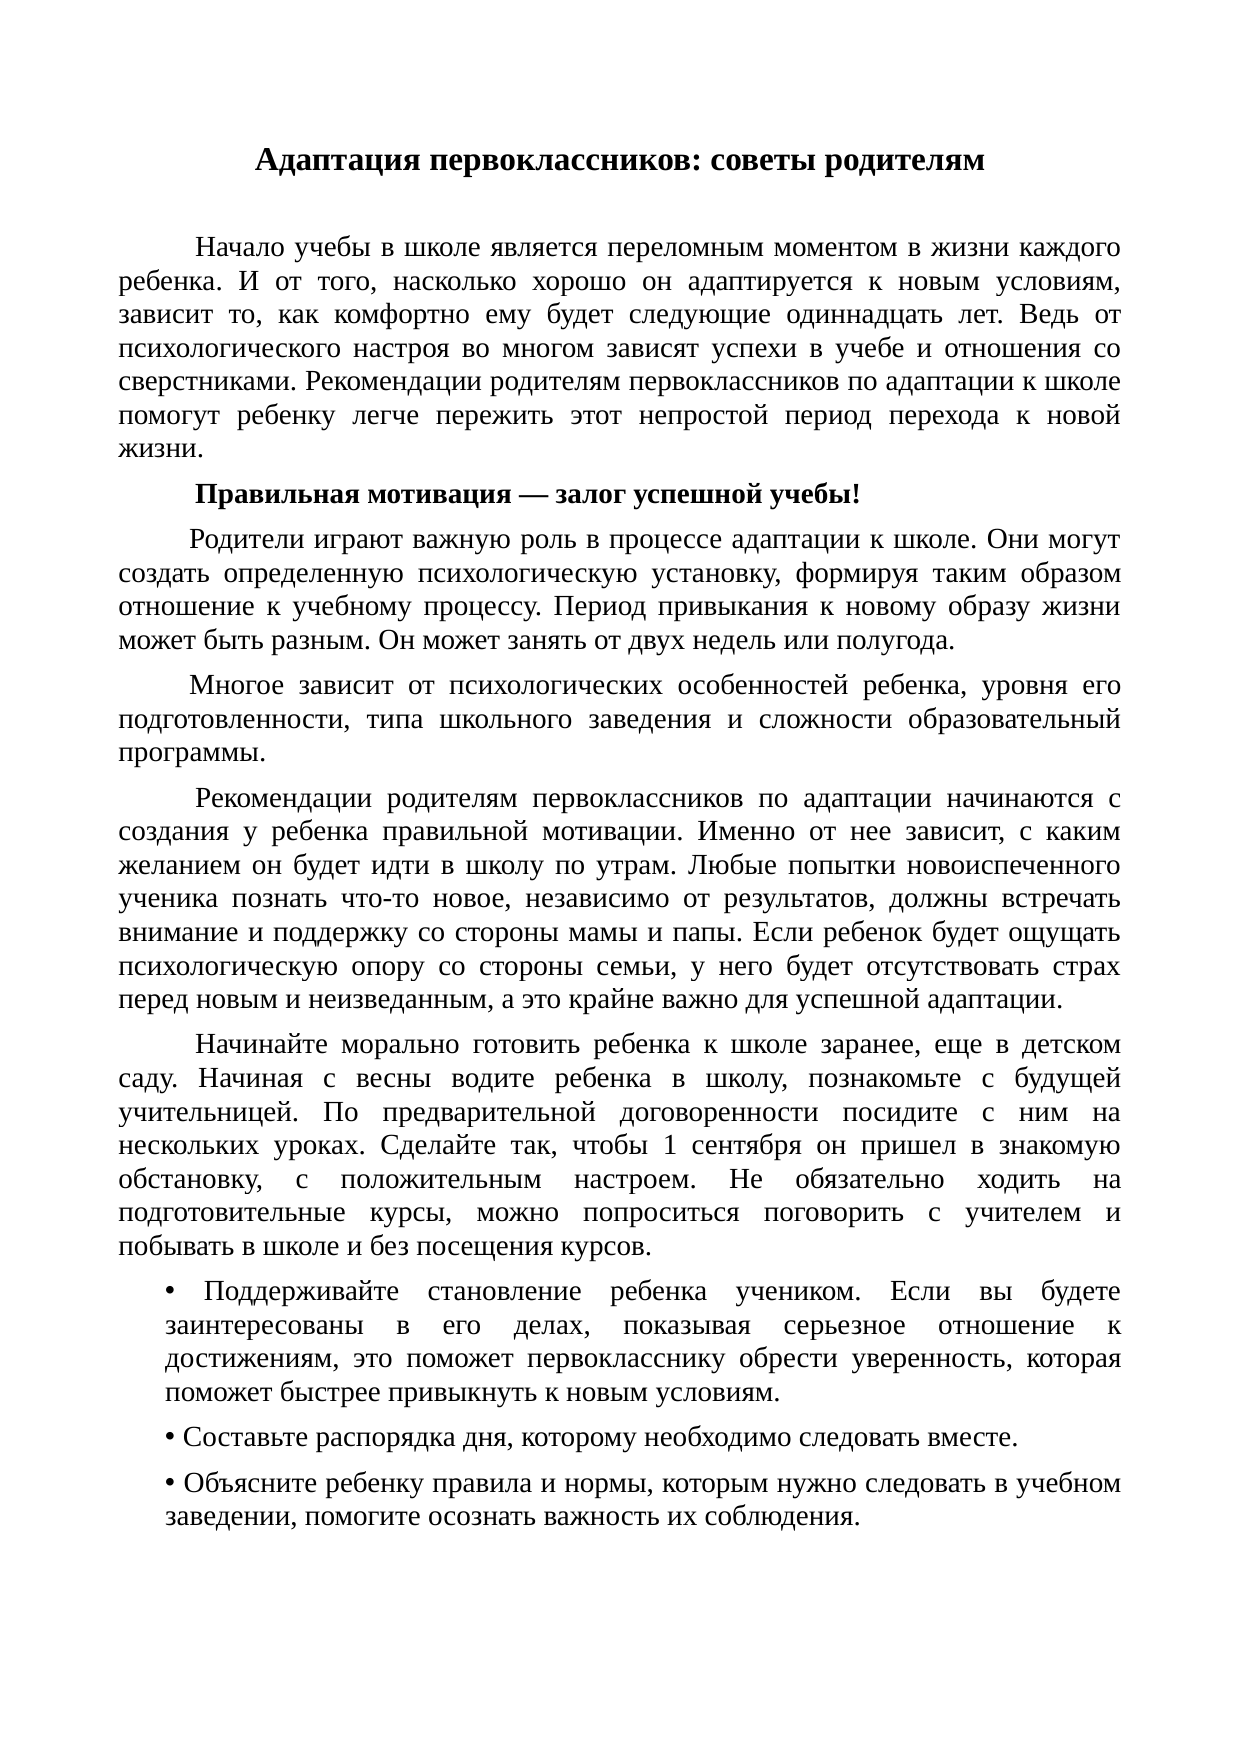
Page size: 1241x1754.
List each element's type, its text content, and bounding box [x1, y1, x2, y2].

list Объясните ребенку правила и нормы, которым нужно следовать в учебном заведении, помогите осознать важность их соблюдения. [118, 1465, 1122, 1532]
text Родители играют важную роль в процессе адаптации к школе. Они могут создать определенную психологическую установку, формируя таким образом отношение к учебному процессу. Период привыкания к новому образу жизни может быть разным. Он может занять от двух недель или полугода. [118, 521, 1122, 656]
text Начало учебы в школе является переломным моментом в жизни каждого ребенка. И от того, насколько хорошо он адаптируется к новым условиям, зависит то, как комфортно ему будет следующие одиннадцать лет. Ведь от психологического настроя во многом зависят успехи в учебе и отношения со сверстниками. Рекомендации родителям первоклассников по адаптации к школе помогут ребенку легче пережить этот непростой период перехода к новой жизни. [118, 229, 1122, 464]
text Рекомендации родителям первоклассников по адаптации начинаются с создания у ребенка правильной мотивации. Именно от нее зависит, с каким желанием он будет идти в школу по утрам. Любые попытки новоиспеченного ученика познать что-то новое, независимо от результатов, должны встречать внимание и поддержку со стороны мамы и папы. Если ребенок будет ощущать психологическую опору со стороны семьи, у него будет отсутствовать страх перед новым и неизведанным, а это крайне важно для успешной адаптации. [118, 780, 1122, 1015]
text Начинайте морально готовить ребенка к школе заранее, еще в детском саду. Начиная с весны водите ребенка в школу, познакомьте с будущей учительницей. По предварительной договоренности посидите с ним на нескольких уроках. Сделайте так, чтобы 1 сентября он пришел в знакомую обстановку, с положительным настроем. Не обязательно ходить на подготовительные курсы, можно попроситься поговорить с учителем и побывать в школе и без посещения курсов. [118, 1027, 1122, 1261]
subtitle Правильная мотивация — залог успешной учебы! [118, 476, 1122, 509]
subtitle Адаптация первоклассников: советы родителям [118, 139, 1122, 177]
list Составьте распорядка дня, которому необходимо следовать вместе. [118, 1419, 1122, 1453]
list Поддерживайте становление ребенка учеником. Если вы будете заинтересованы в его делах, показывая серьезное отношение к достижениям, это поможет первокласснику обрести уверенность, которая поможет быстрее привыкнуть к новым условиям. [118, 1273, 1122, 1407]
text Многое зависит от психологических особенностей ребенка, уровня его подготовленности, типа школьного заведения и сложности образовательный программы. [118, 667, 1122, 768]
